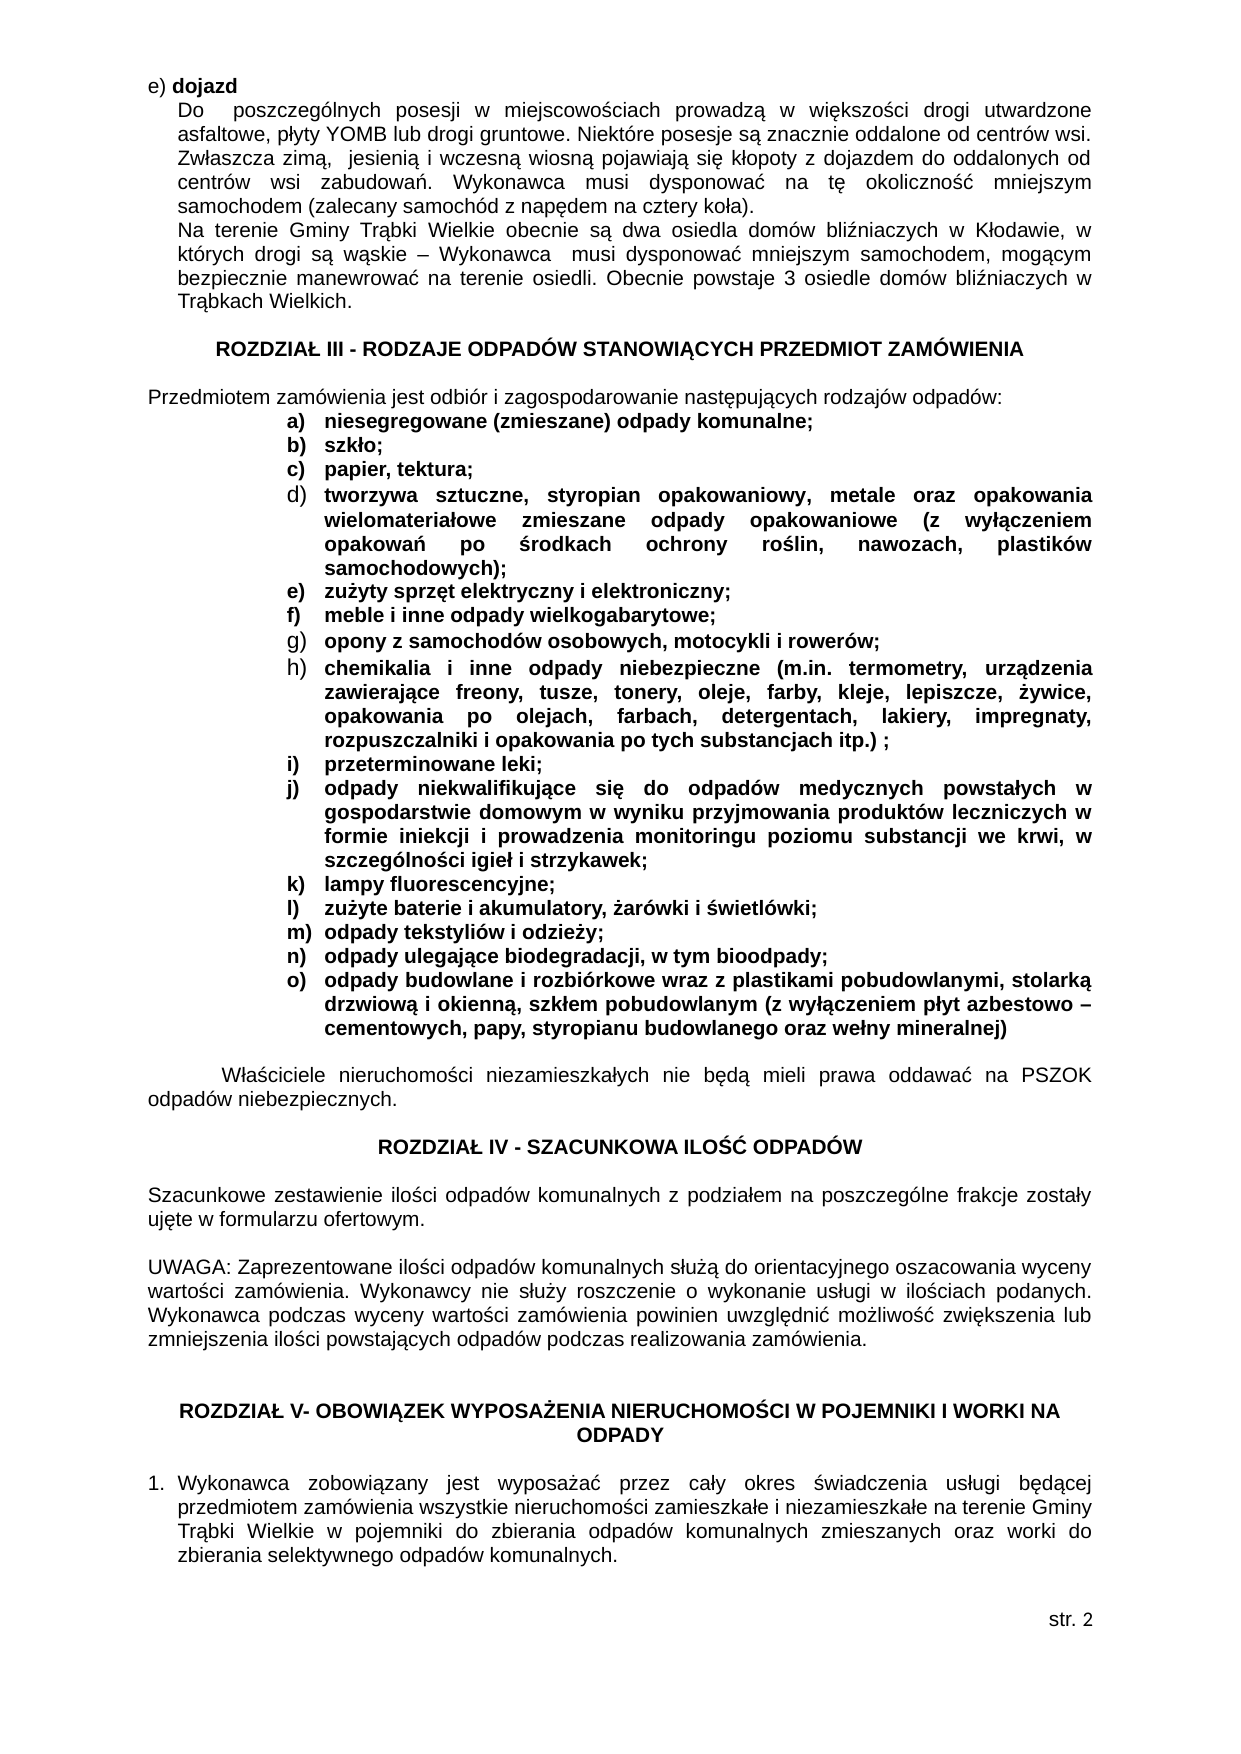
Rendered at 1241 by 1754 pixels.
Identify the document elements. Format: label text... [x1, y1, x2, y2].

subtitle ROZDZIAŁ V- OBOWIĄZEK WYPOSAŻENIA NIERUCHOMOŚCI W POJEMNIKI I WORKI NA ODPADY [148, 1399, 1093, 1447]
text Właściciele nieruchomości niezamieszkałych nie będą mieli prawa oddawać na PSZOK odpadów niebezpiecznych. [148, 1063, 1093, 1111]
list meble i inne odpady wielkogabarytowe; [287, 603, 1093, 627]
list zużyte baterie i akumulatory, żarówki i świetlówki; [287, 896, 1093, 919]
subtitle ROZDZIAŁ IV - SZACUNKOWA ILOŚĆ ODPADÓW [148, 1135, 1093, 1159]
list odpady budowlane i rozbiórkowe wraz z plastikami pobudowlanymi, stolarką drzwiową i okienną, szkłem pobudowlanym (z wyłączeniem płyt azbestowo – cementowych, papy, styropianu budowlanego oraz wełny mineralnej) [287, 967, 1093, 1039]
list niesegregowane (zmieszane) odpady komunalne; [287, 409, 1093, 433]
text Na terenie Gminy Trąbki Wielkie obecnie są dwa osiedla domów bliźniaczych w Kłodawie, w których drogi są wąskie – Wykonawca musi dysponować mniejszym samochodem, mogącym bezpiecznie manewrować na terenie osiedli. Obecnie powstaje 3 osiedle domów bliźniaczych w Trąbkach Wielkich. [177, 217, 1093, 313]
list odpady tekstyliów i odzieży; [287, 919, 1093, 943]
list odpady niekwalifikujące się do odpadów medycznych powstałych w gospodarstwie domowym w wyniku przyjmowania produktów leczniczych w formie iniekcji i prowadzenia monitoringu poziomu substancji we krwi, w szczególności igieł i strzykawek; [287, 776, 1093, 872]
list chemikalia i inne odpady niebezpieczne (m.in. termometry, urządzenia zawierające freony, tusze, tonery, oleje, farby, kleje, lepiszcze, żywice, opakowania po olejach, farbach, detergentach, lakiery, impregnaty, rozpuszczalniki i opakowania po tych substancjach itp.) ; [287, 653, 1093, 752]
list przeterminowane leki; [287, 752, 1093, 776]
text Przedmiotem zamówienia jest odbiór i zagospodarowanie następujących rodzajów odpadów: [148, 385, 1093, 409]
text Do poszczególnych posesji w miejscowościach prowadzą w większości drogi utwardzone asfaltowe, płyty YOMB lub drogi gruntowe. Niektóre posesje są znacznie oddalone od centrów wsi. Zwłaszcza zimą, jesienią i wczesną wiosną pojawiają się kłopoty z dojazdem do oddalonych od centrów wsi zabudowań. Wykonawca musi dysponować na tę okoliczność mniejszym samochodem (zalecany samochód z napędem na cztery koła). [177, 98, 1093, 217]
subtitle ROZDZIAŁ III - RODZAJE ODPADÓW STANOWIĄCYCH PRZEDMIOT ZAMÓWIENIA [148, 337, 1093, 361]
list zużyty sprzęt elektryczny i elektroniczny; [287, 579, 1093, 603]
list Wykonawca zobowiązany jest wyposażać przez cały okres świadczenia usługi będącej przedmiotem zamówienia wszystkie nieruchomości zamieszkałe i niezamieszkałe na terenie Gminy Trąbki Wielkie w pojemniki do zbierania odpadów komunalnych zmieszanych oraz worki do zbierania selektywnego odpadów komunalnych. [148, 1471, 1093, 1566]
text e) dojazd [148, 74, 1093, 98]
text UWAGA: Zaprezentowane ilości odpadów komunalnych służą do orientacyjnego oszacowania wyceny wartości zamówienia. Wykonawcy nie służy roszczenie o wykonanie usługi w ilościach podanych. Wykonawca podczas wyceny wartości zamówienia powinien uwzględnić możliwość zwiększenia lub zmniejszenia ilości powstających odpadów podczas realizowania zamówienia. [148, 1255, 1093, 1351]
list szkło; [287, 433, 1093, 457]
list odpady ulegające biodegradacji, w tym bioodpady; [287, 943, 1093, 967]
list tworzywa sztuczne, styropian opakowaniowy, metale oraz opakowania wielomateriałowe zmieszane odpady opakowaniowe (z wyłączeniem opakowań po środkach ochrony roślin, nawozach, plastików samochodowych); [287, 481, 1093, 579]
list lampy fluorescencyjne; [287, 872, 1093, 896]
list opony z samochodów osobowych, motocykli i rowerów; [287, 627, 1093, 653]
text Szacunkowe zestawienie ilości odpadów komunalnych z podziałem na poszczególne frakcje zostały ujęte w formularzu ofertowym. [148, 1183, 1093, 1231]
list papier, tektura; [287, 457, 1093, 481]
